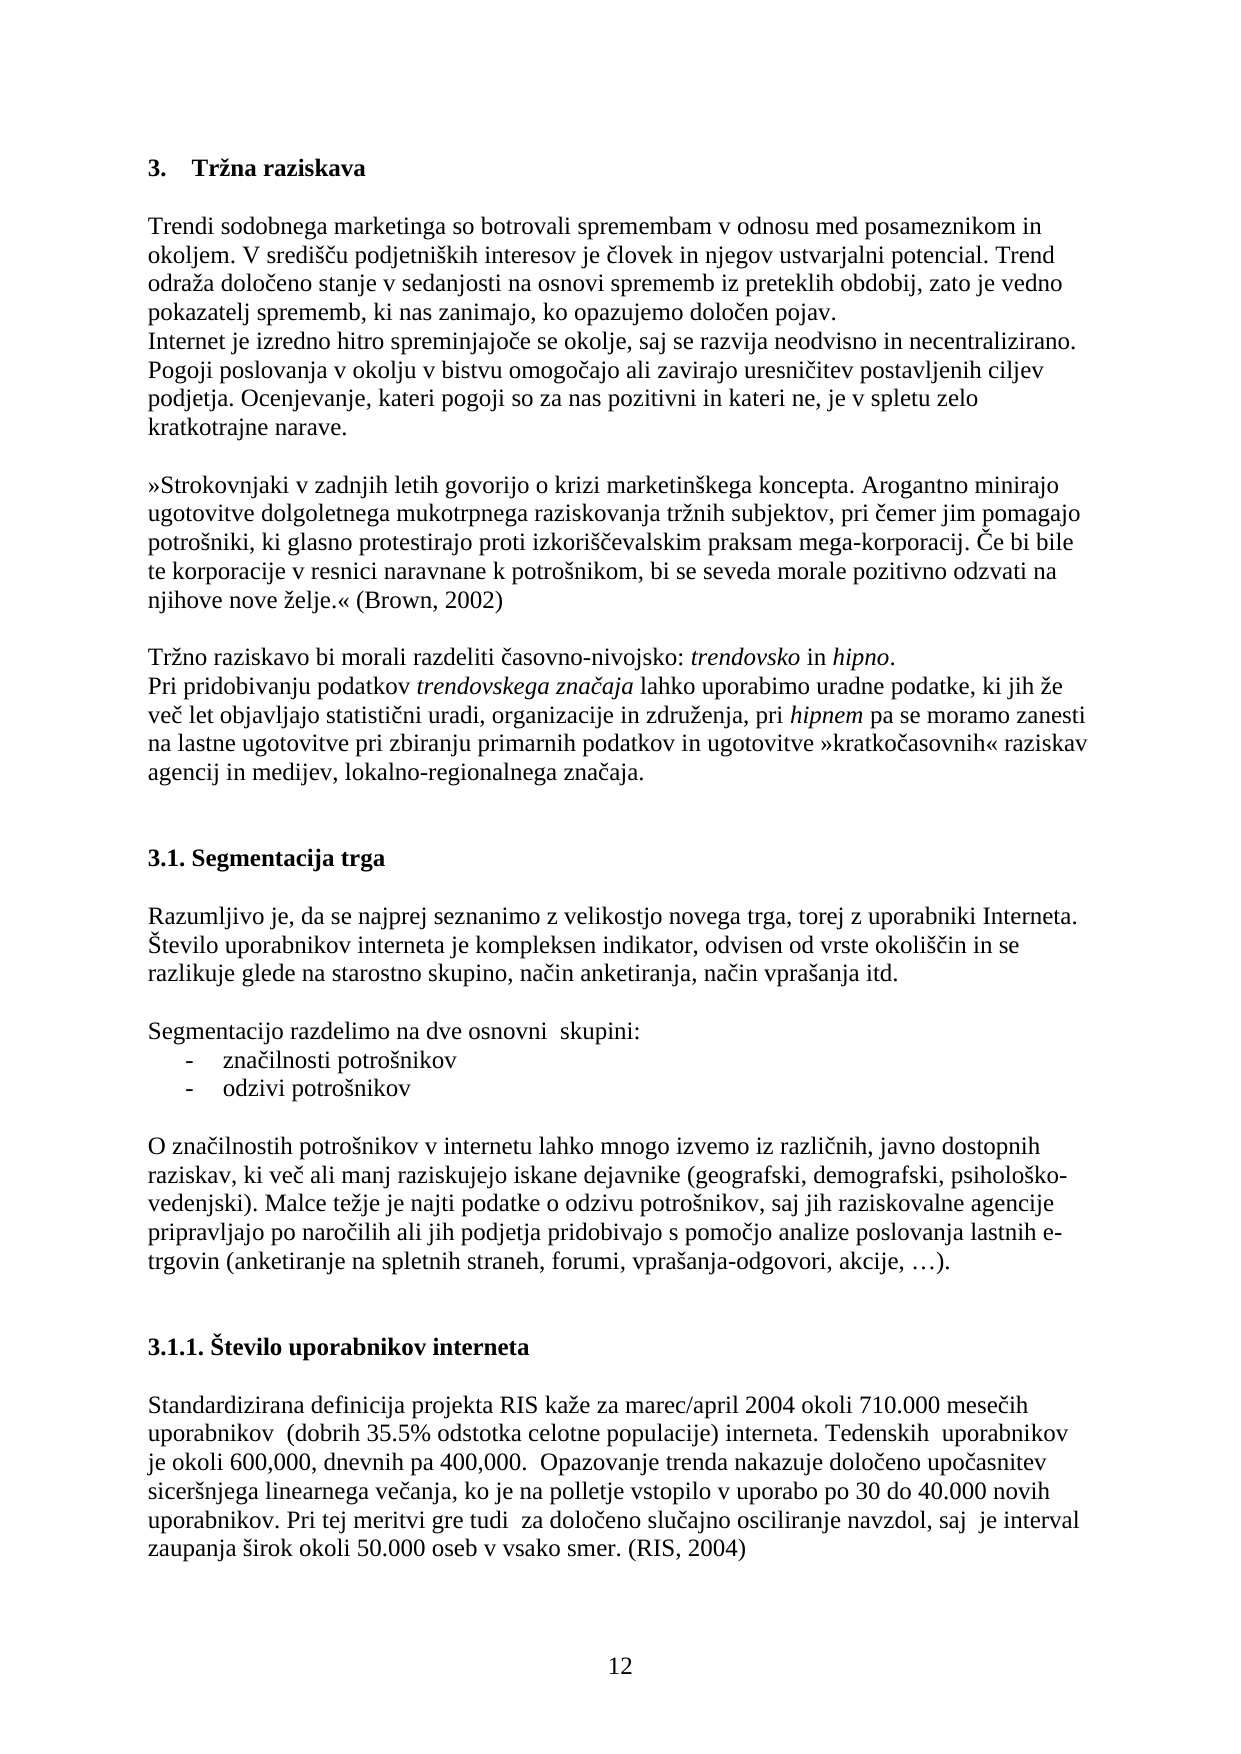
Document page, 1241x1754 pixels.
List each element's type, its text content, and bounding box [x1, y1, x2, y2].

text 3.1. Segmentacija trga [148, 843, 1092, 872]
text Segmentacijo razdelimo na dve osnovni skupini: [148, 1016, 1092, 1045]
text O značilnostih potrošnikov v internetu lahko mnogo izvemo iz različnih, javno dostopnih raziskav, ki več ali manj raziskujejo iskane dejavnike (geografski, demografski, psihološko-vedenjski). Malce težje je najti podatke o odzivu potrošnikov, saj jih raziskovalne agencije pripravljajo po naročilih ali jih podjetja pridobivajo s pomočjo analize poslovanja lastnih e-trgovin (anketiranje na spletnih straneh, forumi, vprašanja-odgovori, akcije, …). [148, 1131, 1092, 1275]
text »Strokovnjaki v zadnjih letih govorijo o krizi marketinškega koncepta. Arogantno minirajo ugotovitve dolgoletnega mukotrpnega raziskovanja tržnih subjektov, pri čemer jim pomagajo potrošniki, ki glasno protestirajo proti izkoriščevalskim praksam mega-korporacij. Če bi bile te korporacije v resnici naravnane k potrošnikom, bi se seveda morale pozitivno odzvati na njihove nove želje.« (Brown, 2002) [148, 470, 1092, 613]
text 3. Tržna raziskava [148, 153, 1092, 182]
text Razumljivo je, da se najprej seznanimo z velikostjo novega trga, torej z uporabniki Interneta. Število uporabnikov interneta je kompleksen indikator, odvisen od vrste okoliščin in se razlikuje glede na starostno skupino, način anketiranja, način vprašanja itd. [148, 901, 1092, 987]
text Internet je izredno hitro spreminjajoče se okolje, saj se razvija neodvisno in necentralizirano. Pogoji poslovanja v okolju v bistvu omogočajo ali zavirajo uresničitev postavljenih ciljev podjetja. Ocenjevanje, kateri pogoji so za nas pozitivni in kateri ne, je v spletu zelo kratkotrajne narave. [148, 326, 1092, 441]
text 3.1.1. Število uporabnikov interneta [148, 1332, 1092, 1361]
text Pri pridobivanju podatkov trendovskega značaja lahko uporabimo uradne podatke, ki jih že več let objavljajo statistični uradi, organizacije in združenja, pri hipnem pa se moramo zanesti na lastne ugotovitve pri zbiranju primarnih podatkov in ugotovitve »kratkočasovnih« raziskav agencij in medijev, lokalno-regionalnega značaja. [148, 671, 1092, 786]
text Trendi sodobnega marketinga so botrovali spremembam v odnosu med posameznikom in okoljem. V središču podjetniških interesov je človek in njegov ustvarjalni potencial. Trend odraža določeno stanje v sedanjosti na osnovi sprememb iz preteklih obdobij, zato je vedno pokazatelj sprememb, ki nas zanimajo, ko opazujemo določen pojav. [148, 211, 1092, 326]
list odzivi potrošnikov [185, 1073, 1092, 1102]
list značilnosti potrošnikov [185, 1045, 1092, 1073]
text Standardizirana definicija projekta RIS kaže za marec/april 2004 okoli 710.000 mesečih uporabnikov (dobrih 35.5% odstotka celotne populacije) interneta. Tedenskih uporabnikov je okoli 600,000, dnevnih pa 400,000. Opazovanje trenda nakazuje določeno upočasnitev siceršnjega linearnega večanja, ko je na polletje vstopilo v uporabo po 30 do 40.000 novih uporabnikov. Pri tej meritvi gre tudi za določeno slučajno osciliranje navzdol, saj je interval zaupanja širok okoli 50.000 oseb v vsako smer. (RIS, 2004) [148, 1390, 1092, 1562]
text Tržno raziskavo bi morali razdeliti časovno-nivojsko: trendovsko in hipno. [148, 642, 1092, 671]
